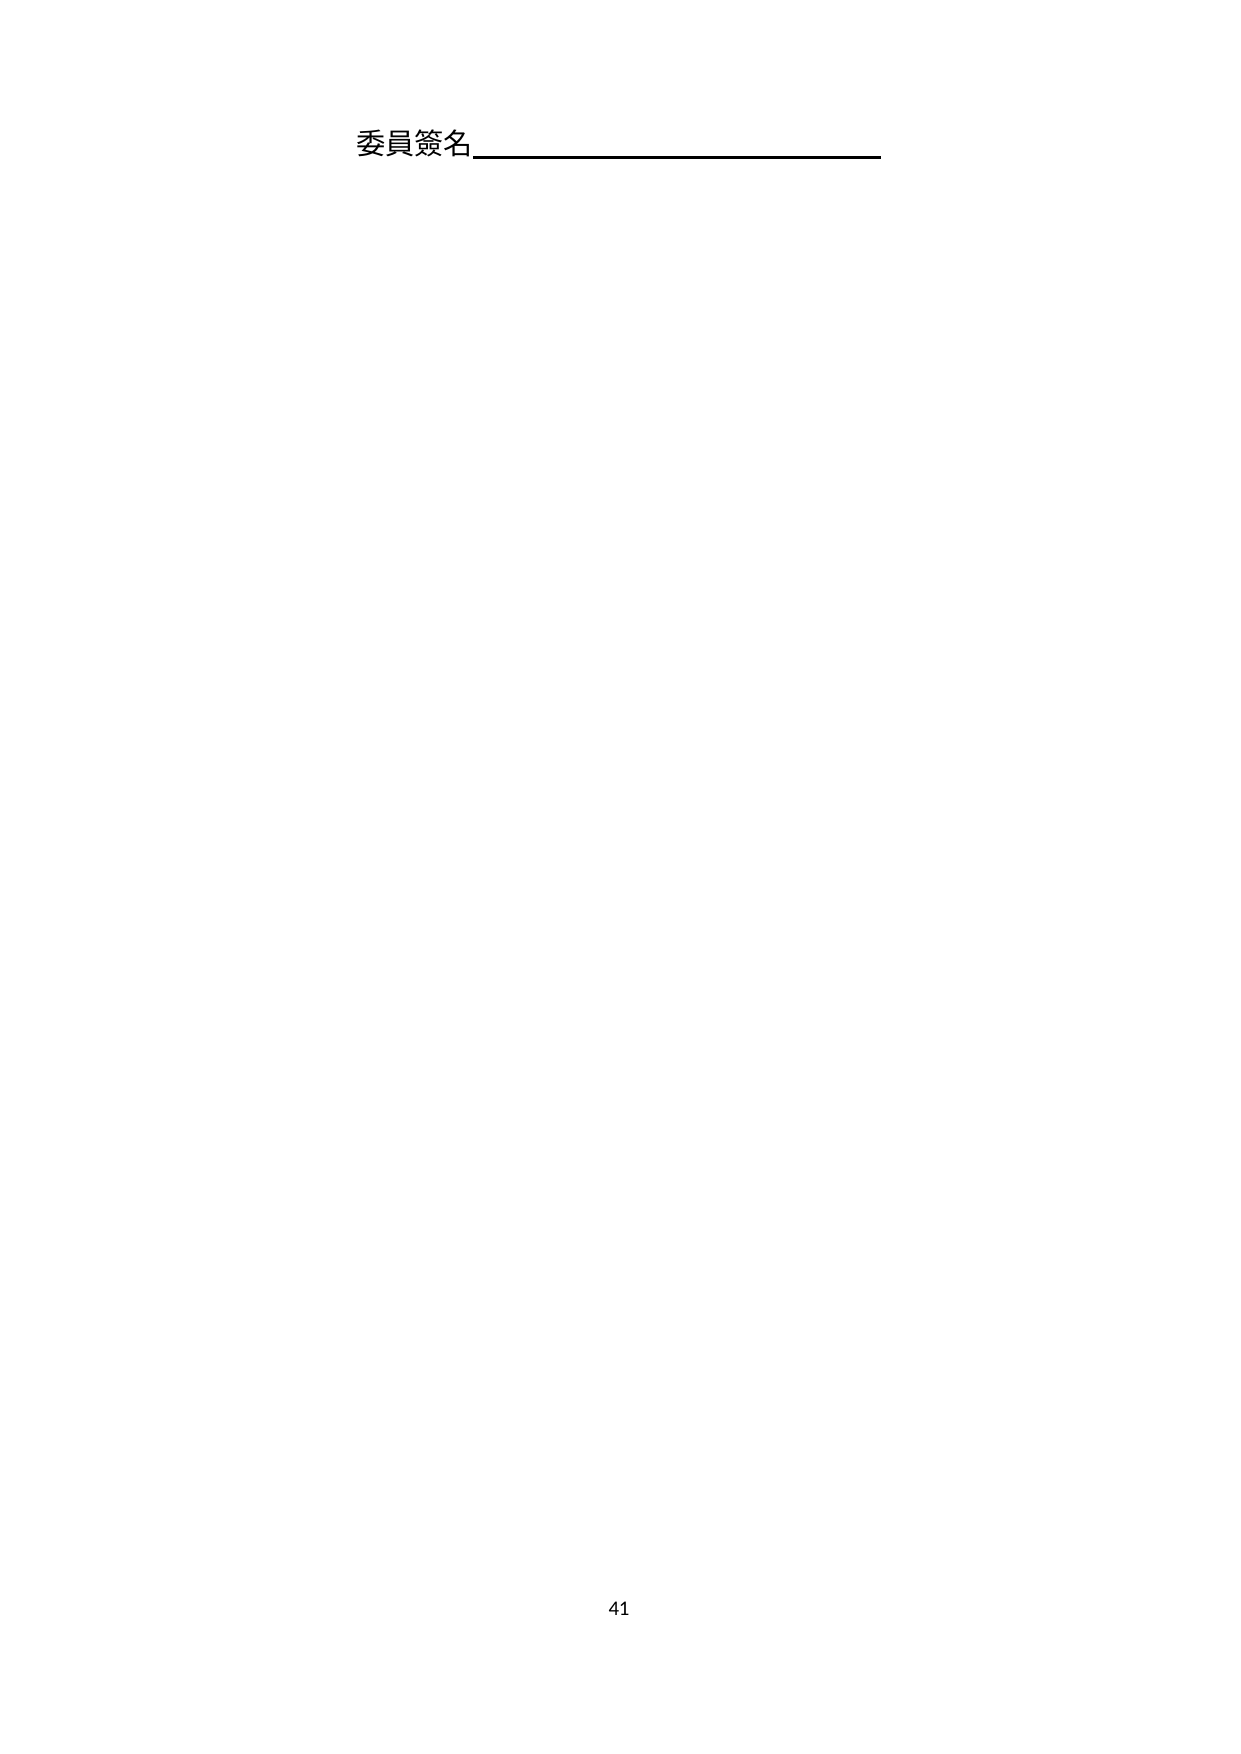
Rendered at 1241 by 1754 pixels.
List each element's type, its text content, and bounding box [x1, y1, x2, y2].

text 委員簽名 [94, 114, 1144, 164]
